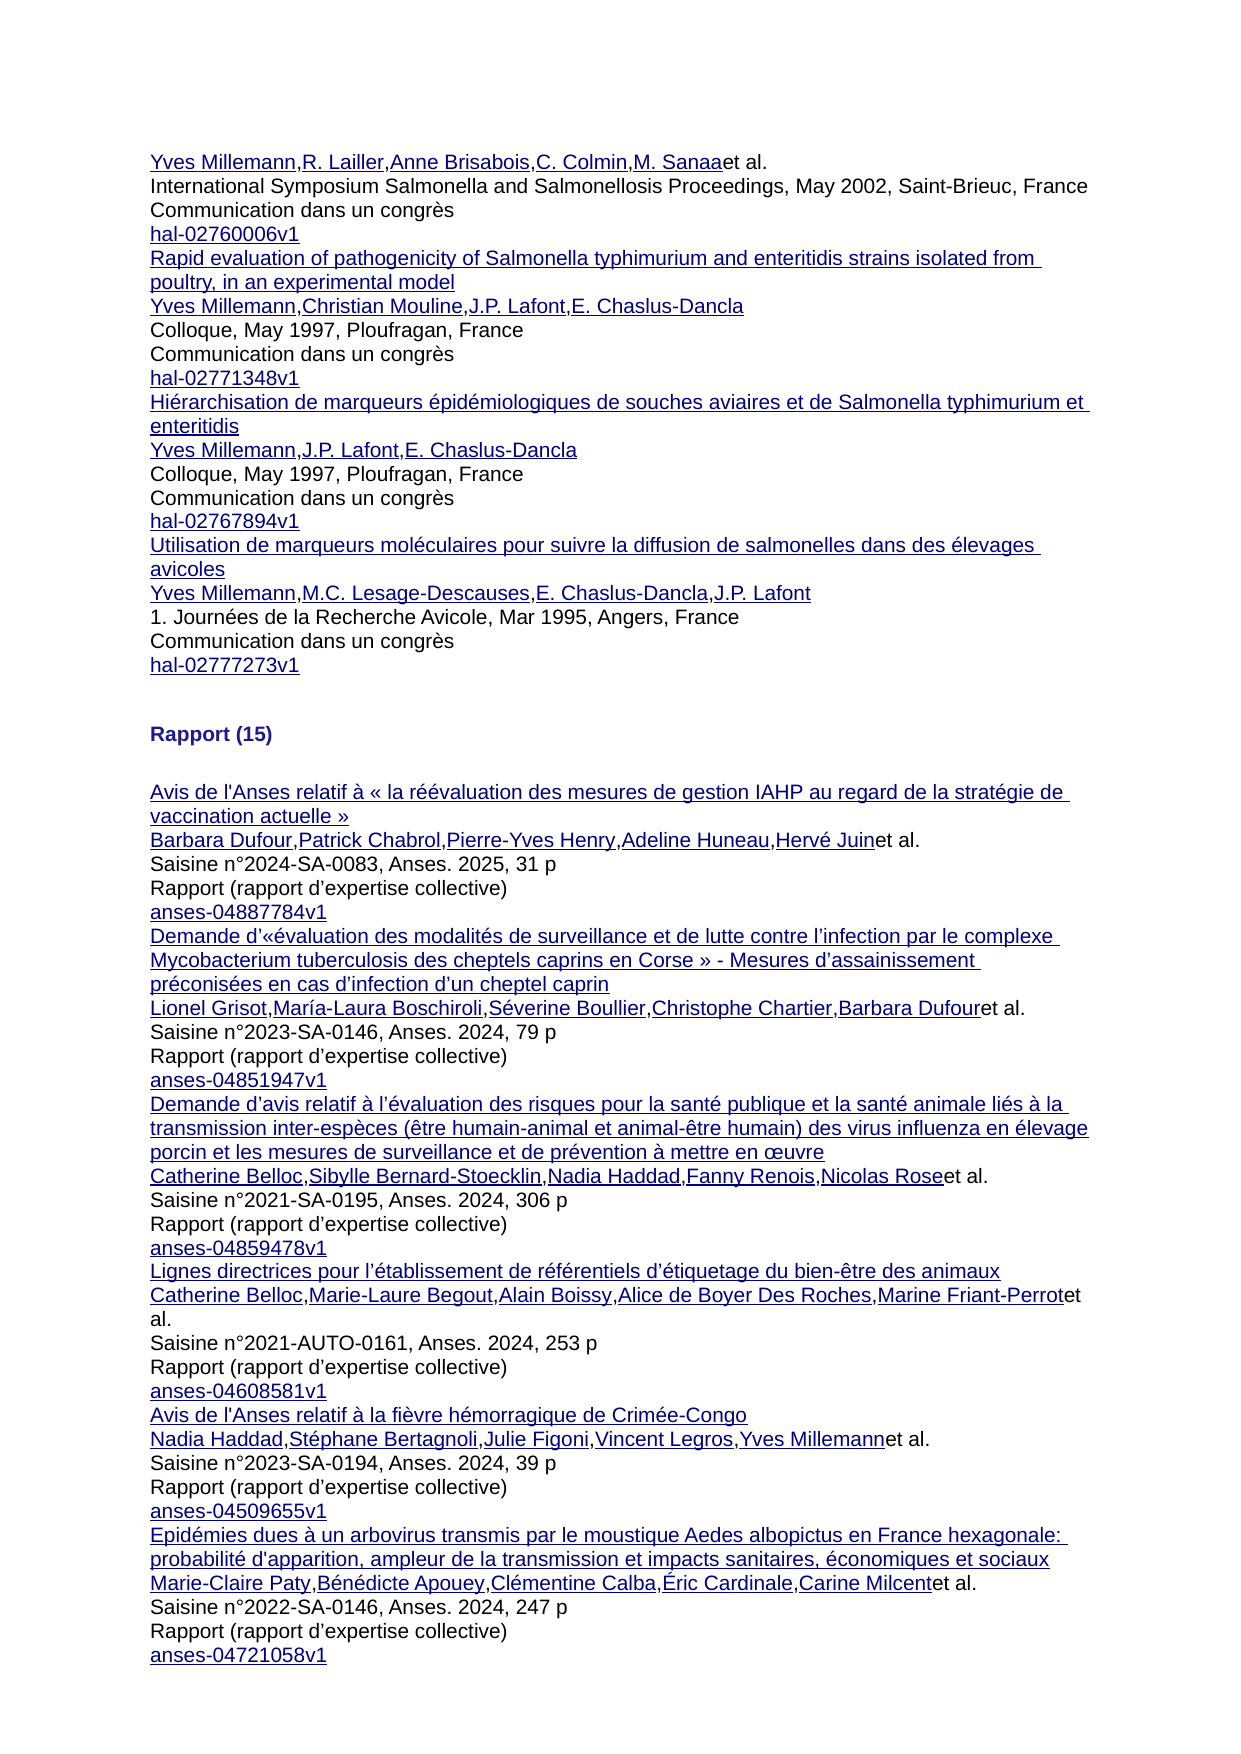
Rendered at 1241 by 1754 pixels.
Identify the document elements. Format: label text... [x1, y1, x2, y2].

subtitle Rapport (15) [150, 722, 1090, 746]
table_cell Lignes directrices pour l’établissement de référentiels d’étiquetage du bien-être des animaux Catherine Belloc,Marie-Laure Begout,Alain Boissy,Alice de Boyer Des Roches,Marine Friant-Perrotet al. Saisine n°2021-AUTO-0161, Anses. 2024, 253 p Rapport (rapport d’expertise collective) anses-04608581v1 [150, 1259, 1090, 1403]
table_header Avis de l'Anses relatif à « la réévaluation des mesures de gestion IAHP au regard de la stratégie de vaccination actuelle » Barbara Dufour,Patrick Chabrol,Pierre-Yves Henry,Adeline Huneau,Hervé Juinet al. Saisine n°2024-SA-0083, Anses. 2025, 31 p Rapport (rapport d’expertise collective) anses-04887784v1 [150, 780, 1090, 924]
table_cell enteritidis Yves Millemann,J.P. Lafont,E. Chaslus-Dancla Colloque, May 1997, Ploufragan, France Communication dans un congrès hal-02767894v1 [150, 412, 1090, 533]
table_cell Rapid evaluation of pathogenicity of Salmonella typhimurium and enteritidis strains isolated from poultry, in an experimental model Yves Millemann,Christian Mouline,J.P. Lafont,E. Chaslus-Dancla Colloque, May 1997, Ploufragan, France Communication dans un congrès hal-02771348v1 [150, 246, 1090, 389]
table_cell Hiérarchisation de marqueurs épidémiologiques de souches aviaires et de Salmonella typhimurium et [150, 390, 1090, 411]
table_cell Demande d’«évaluation des modalités de surveillance et de lutte contre l’infection par le complexe Mycobacterium tuberculosis des cheptels caprins en Corse » - Mesures d’assainissement préconisées en cas d’infection d’un cheptel caprin Lionel Grisot,María-Laura Boschiroli,Séverine Boullier,Christophe Chartier,Barbara Dufouret al. Saisine n°2023-SA-0146, Anses. 2024, 79 p Rapport (rapport d’expertise collective) anses-04851947v1 [150, 924, 1090, 1092]
table_cell Avis de l'Anses relatif à la fièvre hémorragique de Crimée-Congo Nadia Haddad,Stéphane Bertagnoli,Julie Figoni,Vincent Legros,Yves Millemannet al. Saisine n°2023-SA-0194, Anses. 2024, 39 p Rapport (rapport d’expertise collective) anses-04509655v1 [150, 1403, 1090, 1523]
table_cell Demande d’avis relatif à l’évaluation des risques pour la santé publique et la santé animale liés à la transmission inter-espèces (être humain-animal et animal-être humain) des virus influenza en élevage porcin et les mesures de surveillance et de prévention à mettre en œuvre Catherine Belloc,Sibylle Bernard-Stoecklin,Nadia Haddad,Fanny Renois,Nicolas Roseet al. Saisine n°2021-SA-0195, Anses. 2024, 306 p Rapport (rapport d’expertise collective) anses-04859478v1 [150, 1092, 1090, 1259]
table_cell Epidémies dues à un arbovirus transmis par le moustique Aedes albopictus en France hexagonale: probabilité d'apparition, ampleur de la transmission et impacts sanitaires, économiques et sociaux Marie-Claire Paty,Bénédicte Apouey,Clémentine Calba,Éric Cardinale,Carine Milcentet al. Saisine n°2022-SA-0146, Anses. 2024, 247 p Rapport (rapport d’expertise collective) anses-04721058v1 [150, 1523, 1090, 1667]
table_cell Utilisation de marqueurs moléculaires pour suivre la diffusion de salmonelles dans des élevages avicoles Yves Millemann,M.C. Lesage-Descauses,E. Chaslus-Dancla,J.P. Lafont 1. Journées de la Recherche Avicole, Mar 1995, Angers, France Communication dans un congrès hal-02777273v1 [150, 533, 1090, 677]
table_cell Yves Millemann,R. Lailler,Anne Brisabois,C. Colmin,M. Sanaaet al. International Symposium Salmonella and Salmonellosis Proceedings, May 2002, Saint-Brieuc, France Communication dans un congrès hal-02760006v1 [150, 150, 1090, 246]
